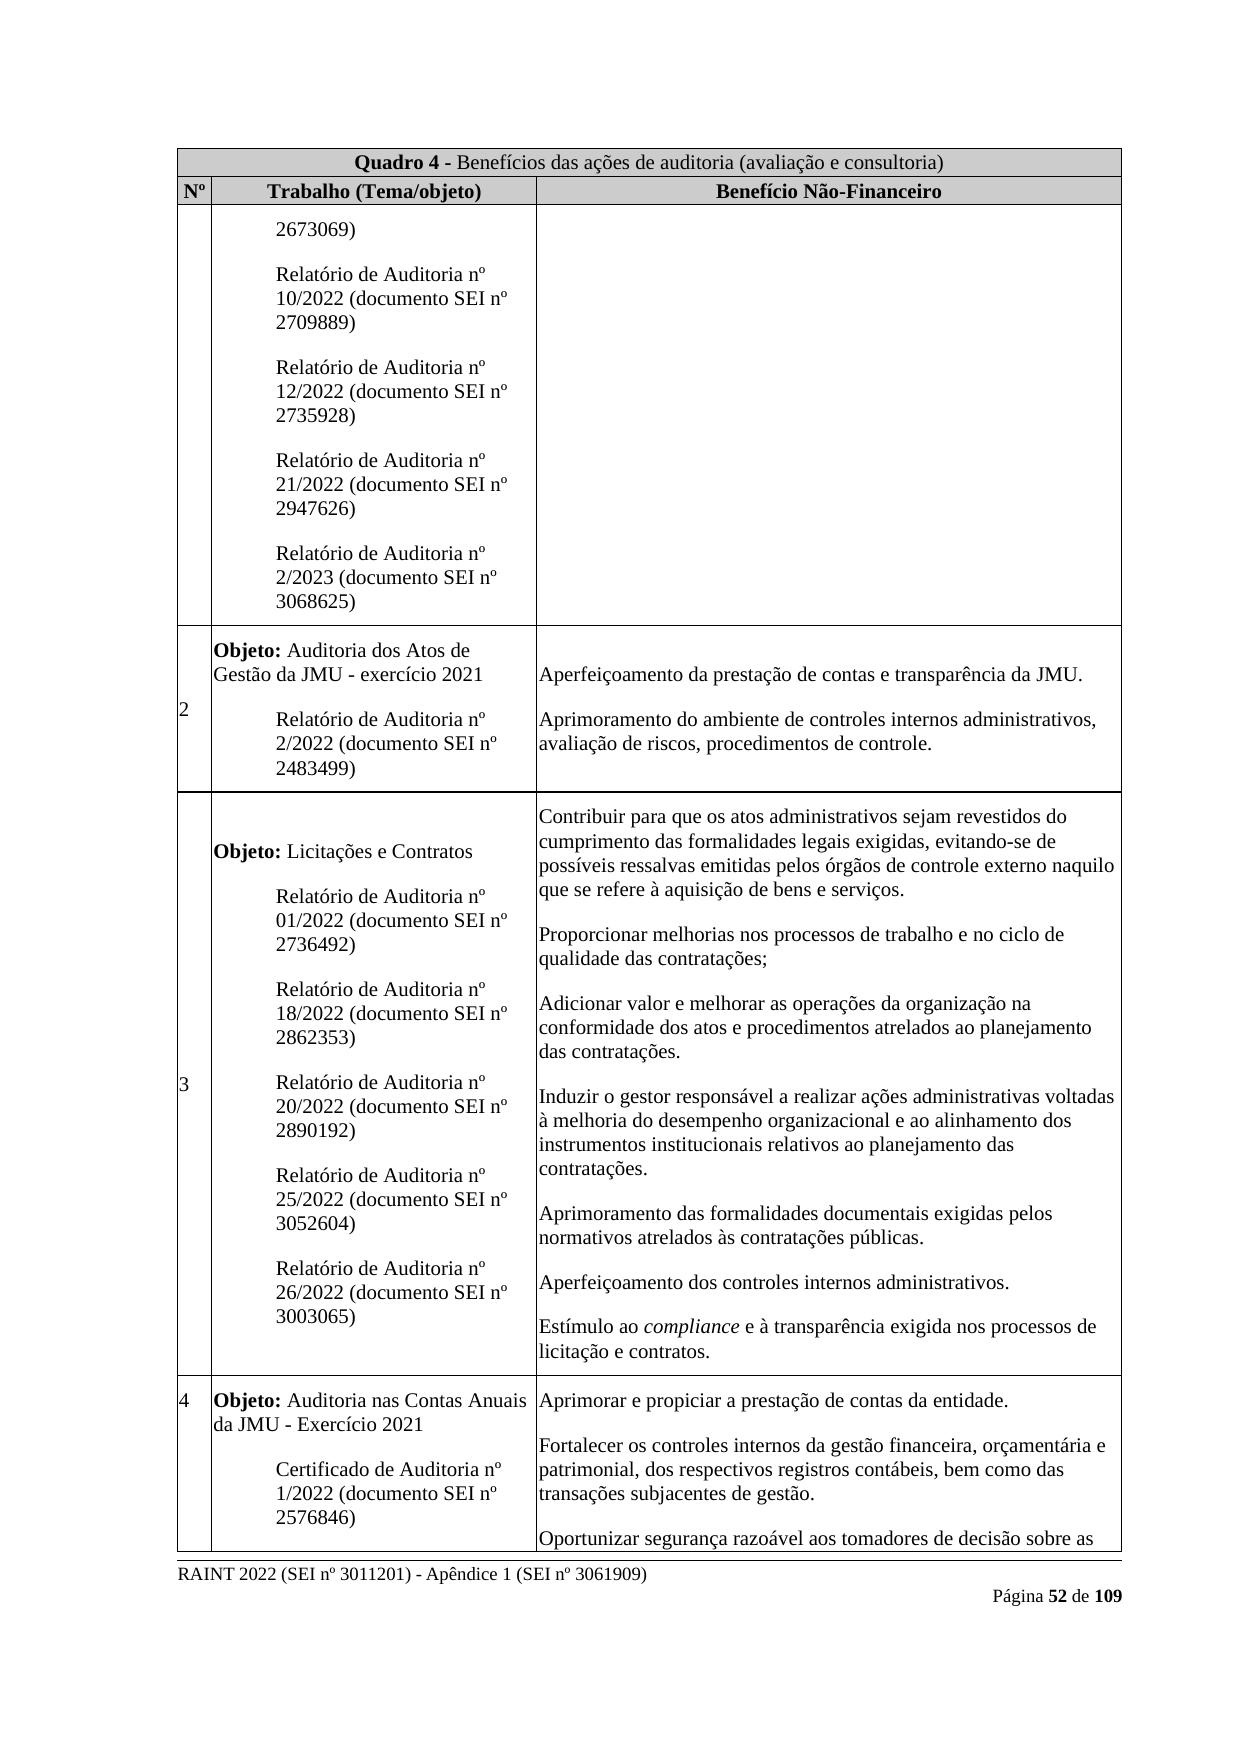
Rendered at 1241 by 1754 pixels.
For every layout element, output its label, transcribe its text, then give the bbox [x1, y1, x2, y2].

table_cell Nº [178, 177, 211, 204]
table_cell Trabalho (Tema/objeto) [212, 177, 536, 204]
table_cell 2 [178, 626, 211, 791]
table_cell Objeto: Auditoria dos Atos de Gestão da JMU - exercício 2021 Relatório de Auditoria nº 2/2022 (documento SEI nº 2483499) [212, 626, 536, 791]
table_cell 2673069) Relatório de Auditoria nº 10/2022 (documento SEI nº 2709889) Relatório de Auditoria nº 12/2022 (documento SEI nº 2735928) Relatório de Auditoria nº 21/2022 (documento SEI nº 2947626) Relatório de Auditoria nº 2/2023 (documento SEI nº 3068625) [212, 205, 536, 625]
table_header Quadro 4 - Benefícios das ações de auditoria (avaliação e consultoria) [178, 149, 1121, 176]
table_cell [178, 205, 211, 625]
table_cell Contribuir para que os atos administrativos sejam revestidos do cumprimento das formalidades legais exigidas, evitando-se de possíveis ressalvas emitidas pelos órgãos de controle externo naquilo que se refere à aquisição de bens e serviços. Proporcionar melhorias nos processos de trabalho e no ciclo de qualidade das contratações; Adicionar valor e melhorar as operações da organização na conformidade dos atos e procedimentos atrelados ao planejamento das contratações. Induzir o gestor responsável a realizar ações administrativas voltadas à melhoria do desempenho organizacional e ao alinhamento dos instrumentos institucionais relativos ao planejamento das contratações. Aprimoramento das formalidades documentais exigidas pelos normativos atrelados às contratações públicas. Aperfeiçoamento dos controles internos administrativos. Estímulo ao compliance e à transparência exigida nos processos de licitação e contratos. [537, 793, 1121, 1374]
table_cell 3 [178, 793, 211, 1374]
table_cell [537, 205, 1121, 625]
table_cell Benefício Não-Financeiro [537, 177, 1121, 204]
table_cell Objeto: Auditoria nas Contas Anuais da JMU - Exercício 2021 Certificado de Auditoria nº 1/2022 (documento SEI nº 2576846) [212, 1376, 536, 1551]
table_cell Aprimorar e propiciar a prestação de contas da entidade. Fortalecer os controles internos da gestão financeira, orçamentária e patrimonial, dos respectivos registros contábeis, bem como das transações subjacentes de gestão. Oportunizar segurança razoável aos tomadores de decisão sobre as [537, 1376, 1121, 1551]
table_cell Aperfeiçoamento da prestação de contas e transparência da JMU. Aprimoramento do ambiente de controles internos administrativos, avaliação de riscos, procedimentos de controle. [537, 626, 1121, 791]
table_cell Objeto: Licitações e Contratos Relatório de Auditoria nº 01/2022 (documento SEI nº 2736492) Relatório de Auditoria nº 18/2022 (documento SEI nº 2862353) Relatório de Auditoria nº 20/2022 (documento SEI nº 2890192) Relatório de Auditoria nº 25/2022 (documento SEI nº 3052604) Relatório de Auditoria nº 26/2022 (documento SEI nº 3003065) [212, 793, 536, 1374]
table_cell 4 [178, 1376, 211, 1551]
